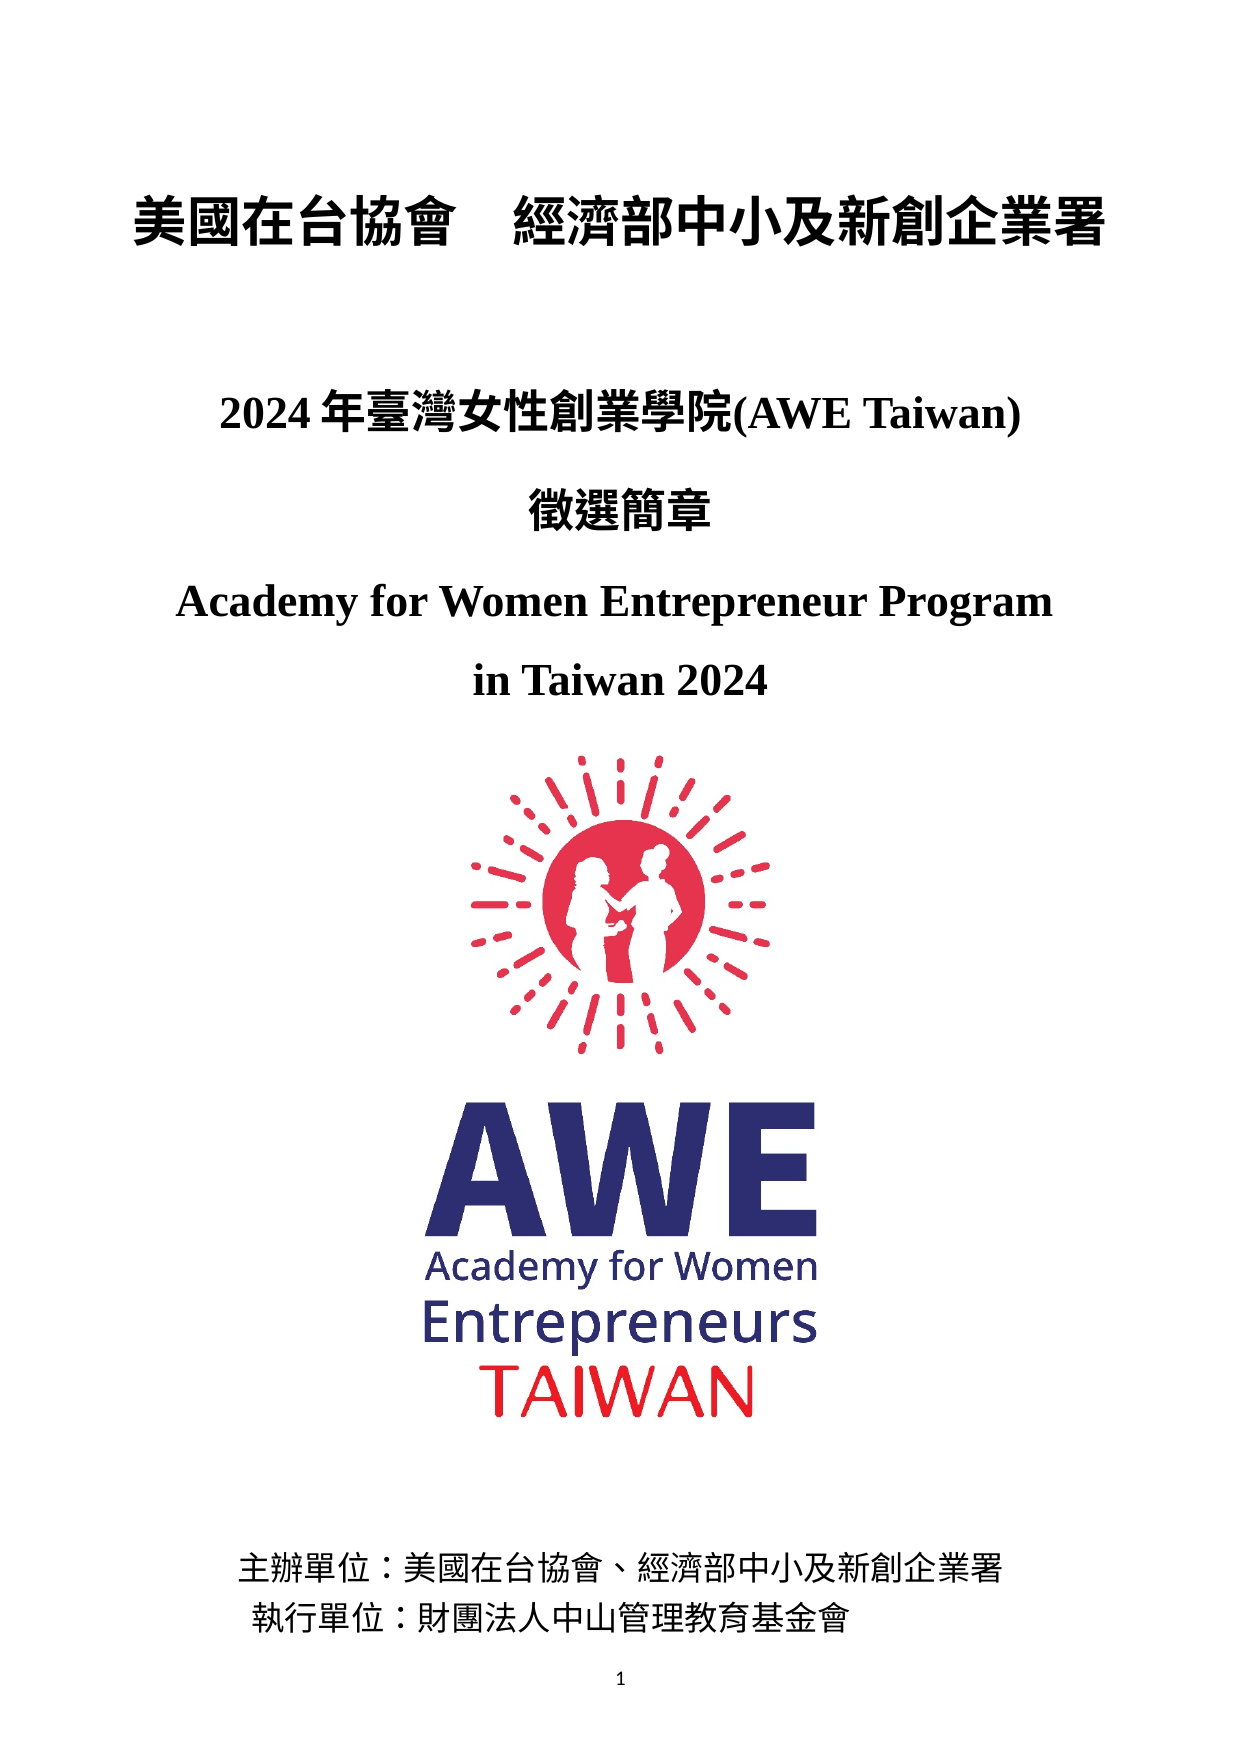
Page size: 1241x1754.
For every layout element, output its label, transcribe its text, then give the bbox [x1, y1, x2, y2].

text 徵選簡章 [118, 474, 1122, 541]
text 主辦單位：美國在台協會、經濟部中小及新創企業署 [118, 1541, 1122, 1591]
text 執行單位：財團法人中山管理教育基金會 [251, 1591, 1122, 1641]
text Academy for Women Entrepreneur Program [118, 574, 1122, 627]
text in Taiwan 2024 [118, 653, 1122, 706]
text 2024年臺灣女性創業學院(AWE Taiwan) [118, 375, 1122, 441]
text 美國在台協會 經濟部中小及新創企業署 [118, 178, 1122, 257]
